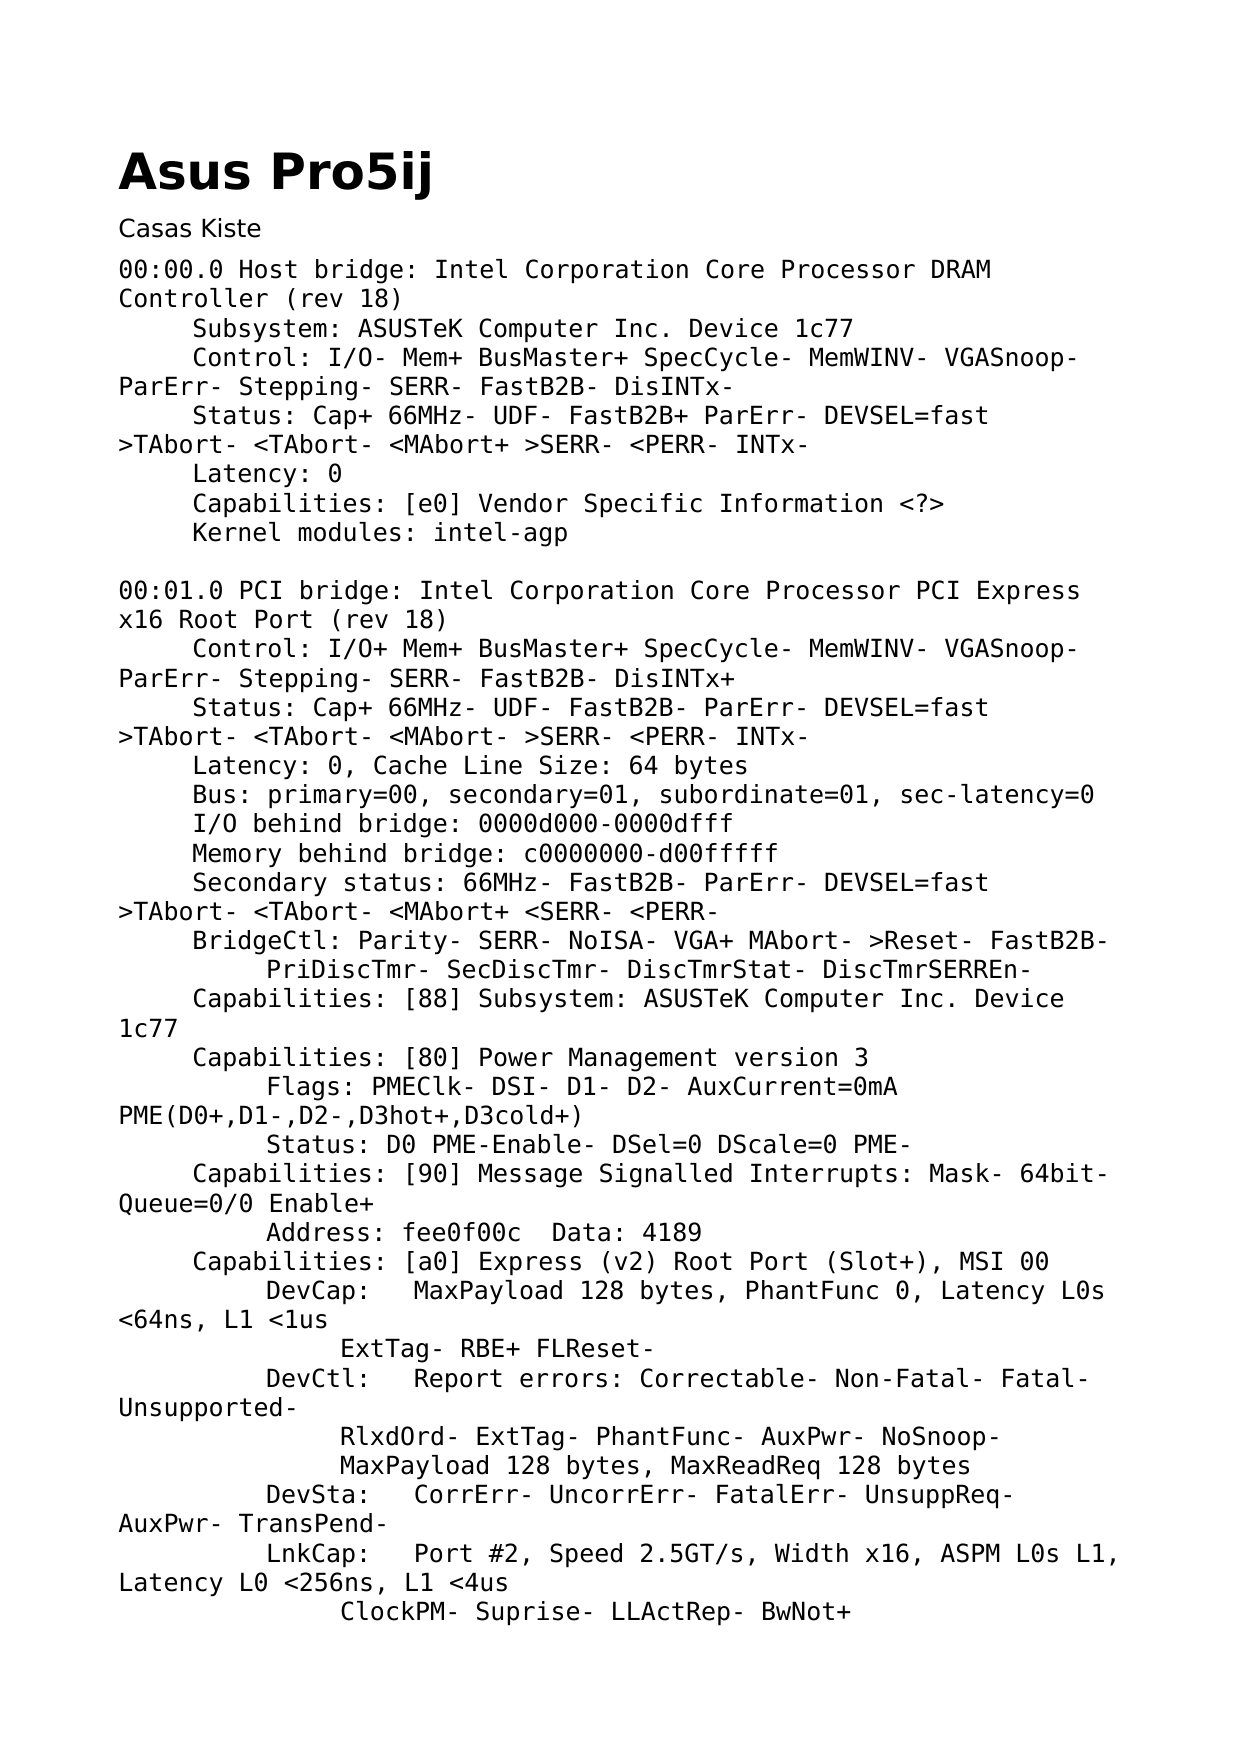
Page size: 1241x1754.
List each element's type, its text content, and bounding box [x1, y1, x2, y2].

subtitle Asus Pro5ij [118, 143, 1122, 201]
text Casas Kiste [118, 214, 1122, 243]
text 00:00.0 Host bridge: Intel Corporation Core Processor DRAM Controller (rev 18) Subsystem: ASUSTeK Computer Inc. Device 1c77 Control: I/O- Mem+ BusMaster+ SpecCycle- MemWINV- VGASnoop- ParErr- Stepping- SERR- FastB2B- DisINTx- Status: Cap+ 66MHz- UDF- FastB2B+ ParErr- DEVSEL=fast >TAbort- <TAbort- <MAbort+ >SERR- <PERR- INTx- Latency: 0 Capabilities: [e0] Vendor Specific Information <?> Kernel modules: intel-agp 00:01.0 PCI bridge: Intel Corporation Core Processor PCI Express x16 Root Port (rev 18) Control: I/O+ Mem+ BusMaster+ SpecCycle- MemWINV- VGASnoop- ParErr- Stepping- SERR- FastB2B- DisINTx+ Status: Cap+ 66MHz- UDF- FastB2B- ParErr- DEVSEL=fast >TAbort- <TAbort- <MAbort- >SERR- <PERR- INTx- Latency: 0, Cache Line Size: 64 bytes Bus: primary=00, secondary=01, subordinate=01, sec-latency=0 I/O behind bridge: 0000d000-0000dfff Memory behind bridge: c0000000-d00fffff Secondary status: 66MHz- FastB2B- ParErr- DEVSEL=fast >TAbort- <TAbort- <MAbort+ <SERR- <PERR- BridgeCtl: Parity- SERR- NoISA- VGA+ MAbort- >Reset- FastB2B- PriDiscTmr- SecDiscTmr- DiscTmrStat- DiscTmrSERREn- Capabilities: [88] Subsystem: ASUSTeK Computer Inc. Device 1c77 Capabilities: [80] Power Management version 3 Flags: PMEClk- DSI- D1- D2- AuxCurrent=0mA PME(D0+,D1-,D2-,D3hot+,D3cold+) Status: D0 PME-Enable- DSel=0 DScale=0 PME- Capabilities: [90] Message Signalled Interrupts: Mask- 64bit- Queue=0/0 Enable+ Address: fee0f00c Data: 4189 Capabilities: [a0] Express (v2) Root Port (Slot+), MSI 00 DevCap: MaxPayload 128 bytes, PhantFunc 0, Latency L0s <64ns, L1 <1us ExtTag- RBE+ FLReset- DevCtl: Report errors: Correctable- Non-Fatal- Fatal- Unsupported- RlxdOrd- ExtTag- PhantFunc- AuxPwr- NoSnoop- MaxPayload 128 bytes, MaxReadReq 128 bytes DevSta: CorrErr- UncorrErr- FatalErr- UnsuppReq- AuxPwr- TransPend- LnkCap: Port #2, Speed 2.5GT/s, Width x16, ASPM L0s L1, Latency L0 <256ns, L1 <4us ClockPM- Suprise- LLActRep- BwNot+ [118, 256, 1122, 1626]
